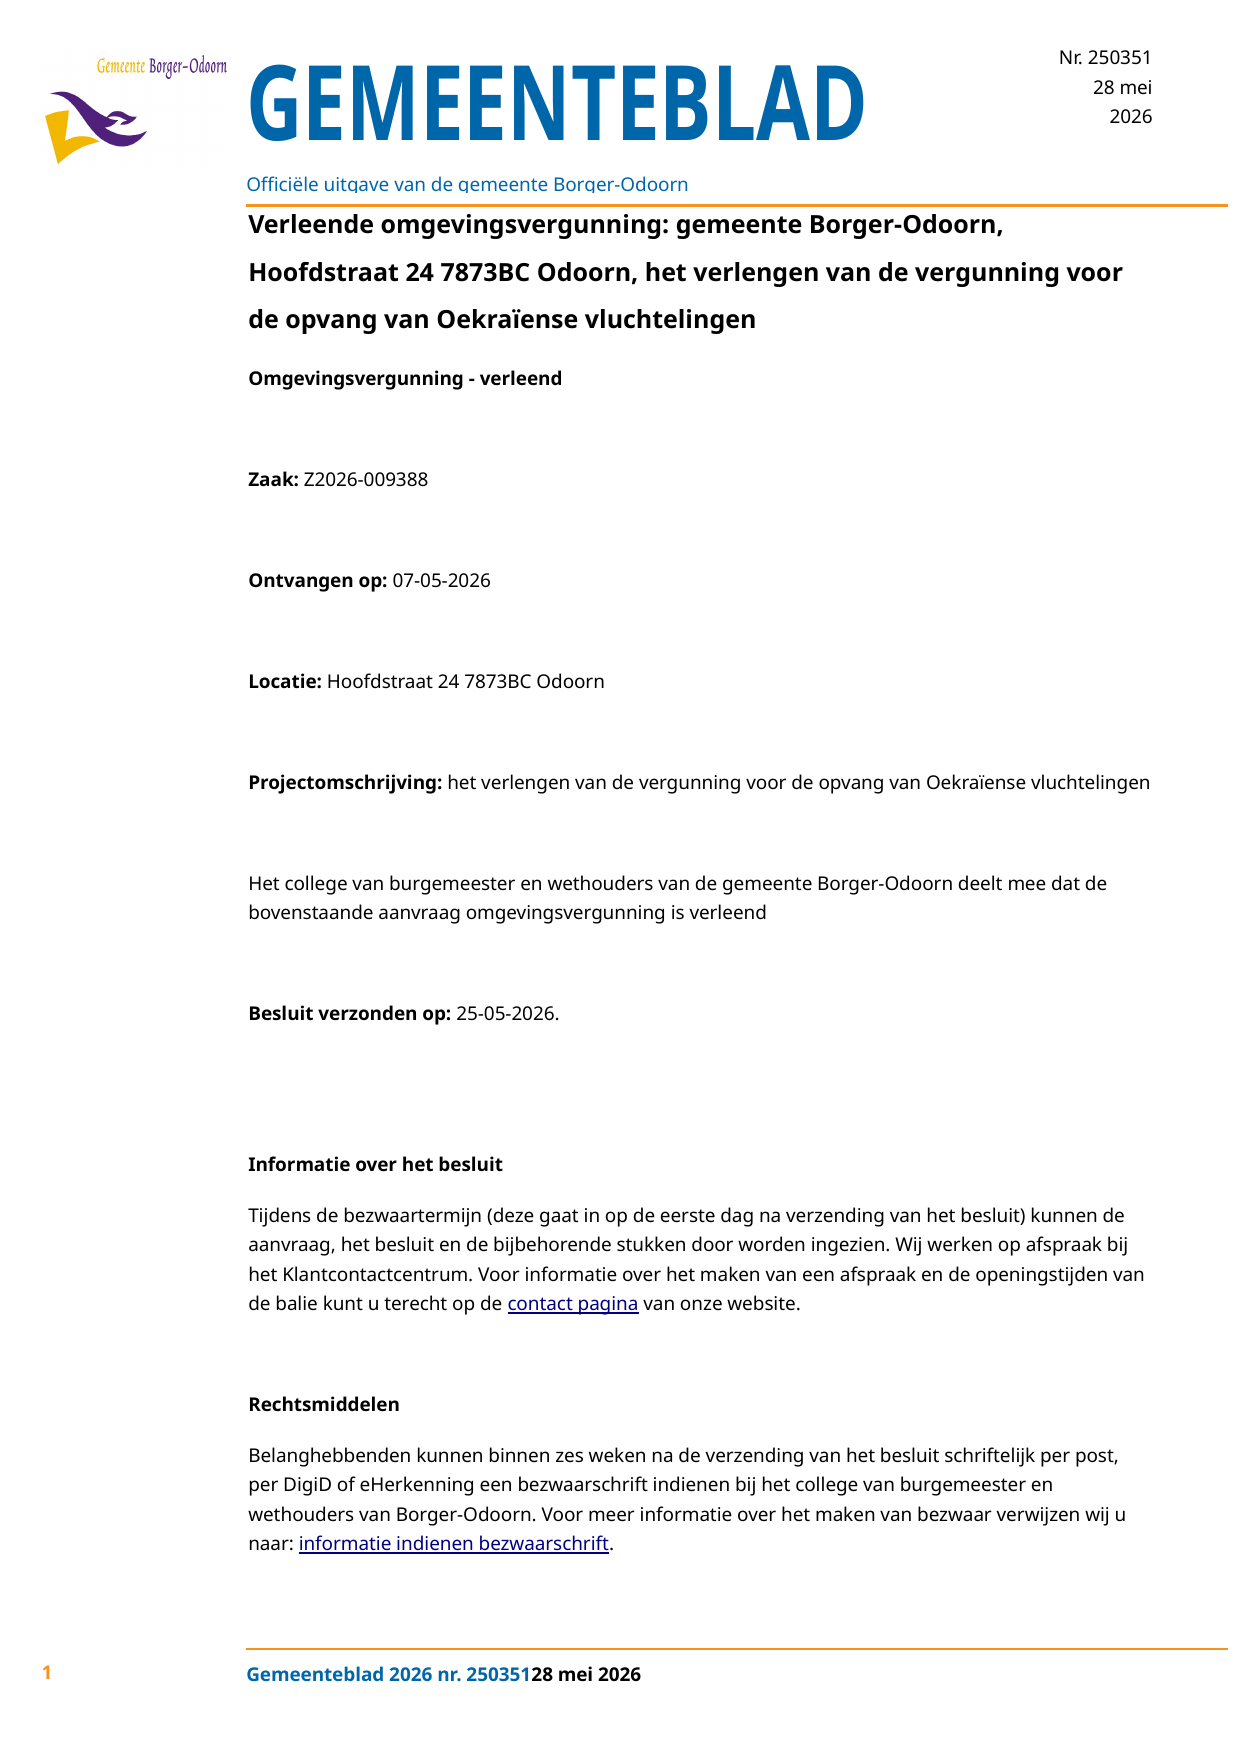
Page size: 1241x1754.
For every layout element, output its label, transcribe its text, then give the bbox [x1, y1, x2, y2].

text Het college van burgemeester en wethouders van de gemeente Borger-Odoorn deelt mee dat de bovenstaande aanvraag omgevingsvergunning is verleend [248, 870, 1152, 925]
text Informatie over het besluit [248, 1151, 1152, 1177]
text Omgevingsvergunning - verleend [248, 366, 1152, 391]
text Locatie: Hoofdstraat 24 7873BC Odoorn [248, 668, 1152, 694]
text Rechtsmiddelen [248, 1391, 1152, 1417]
text Verleende omgevingsvergunning: gemeente Borger-Odoorn, Hoofdstraat 24 7873BC Odoorn, het verlengen van de vergunning voor de opvang van Oekraïense vluchtelingen [248, 207, 1152, 336]
text Besluit verzonden op: 25-05-2026. [248, 1000, 1152, 1026]
text Projectomschrijving: het verlengen van de vergunning voor de opvang van Oekraïense vluchtelingen [248, 769, 1152, 794]
text Belanghebbenden kunnen binnen zes weken na de verzending van het besluit schriftelijk per post, per DigiD of eHerkenning een bezwaarschrift indienen bij het college van burgemeester en wethouders van Borger-Odoorn. Voor meer informatie over het maken van bezwaar verwijzen wij u naar: informatie indienen bezwaarschrift. [248, 1442, 1152, 1556]
text Tijdens de bezwaartermijn (deze gaat in op de eerste dag na verzending van het besluit) kunnen de aanvraag, het besluit en de bijbehorende stukken door worden ingezien. Wij werken op afspraak bij het Klantcontactcentrum. Voor informatie over het maken van een afspraak en de openingstijden van de balie kunt u terecht op de contact pagina van onze website. [248, 1202, 1152, 1316]
text Ontvangen op: 07-05-2026 [248, 567, 1152, 593]
text Zaak: Z2026-009388 [248, 466, 1152, 492]
picture [41, 47, 231, 172]
